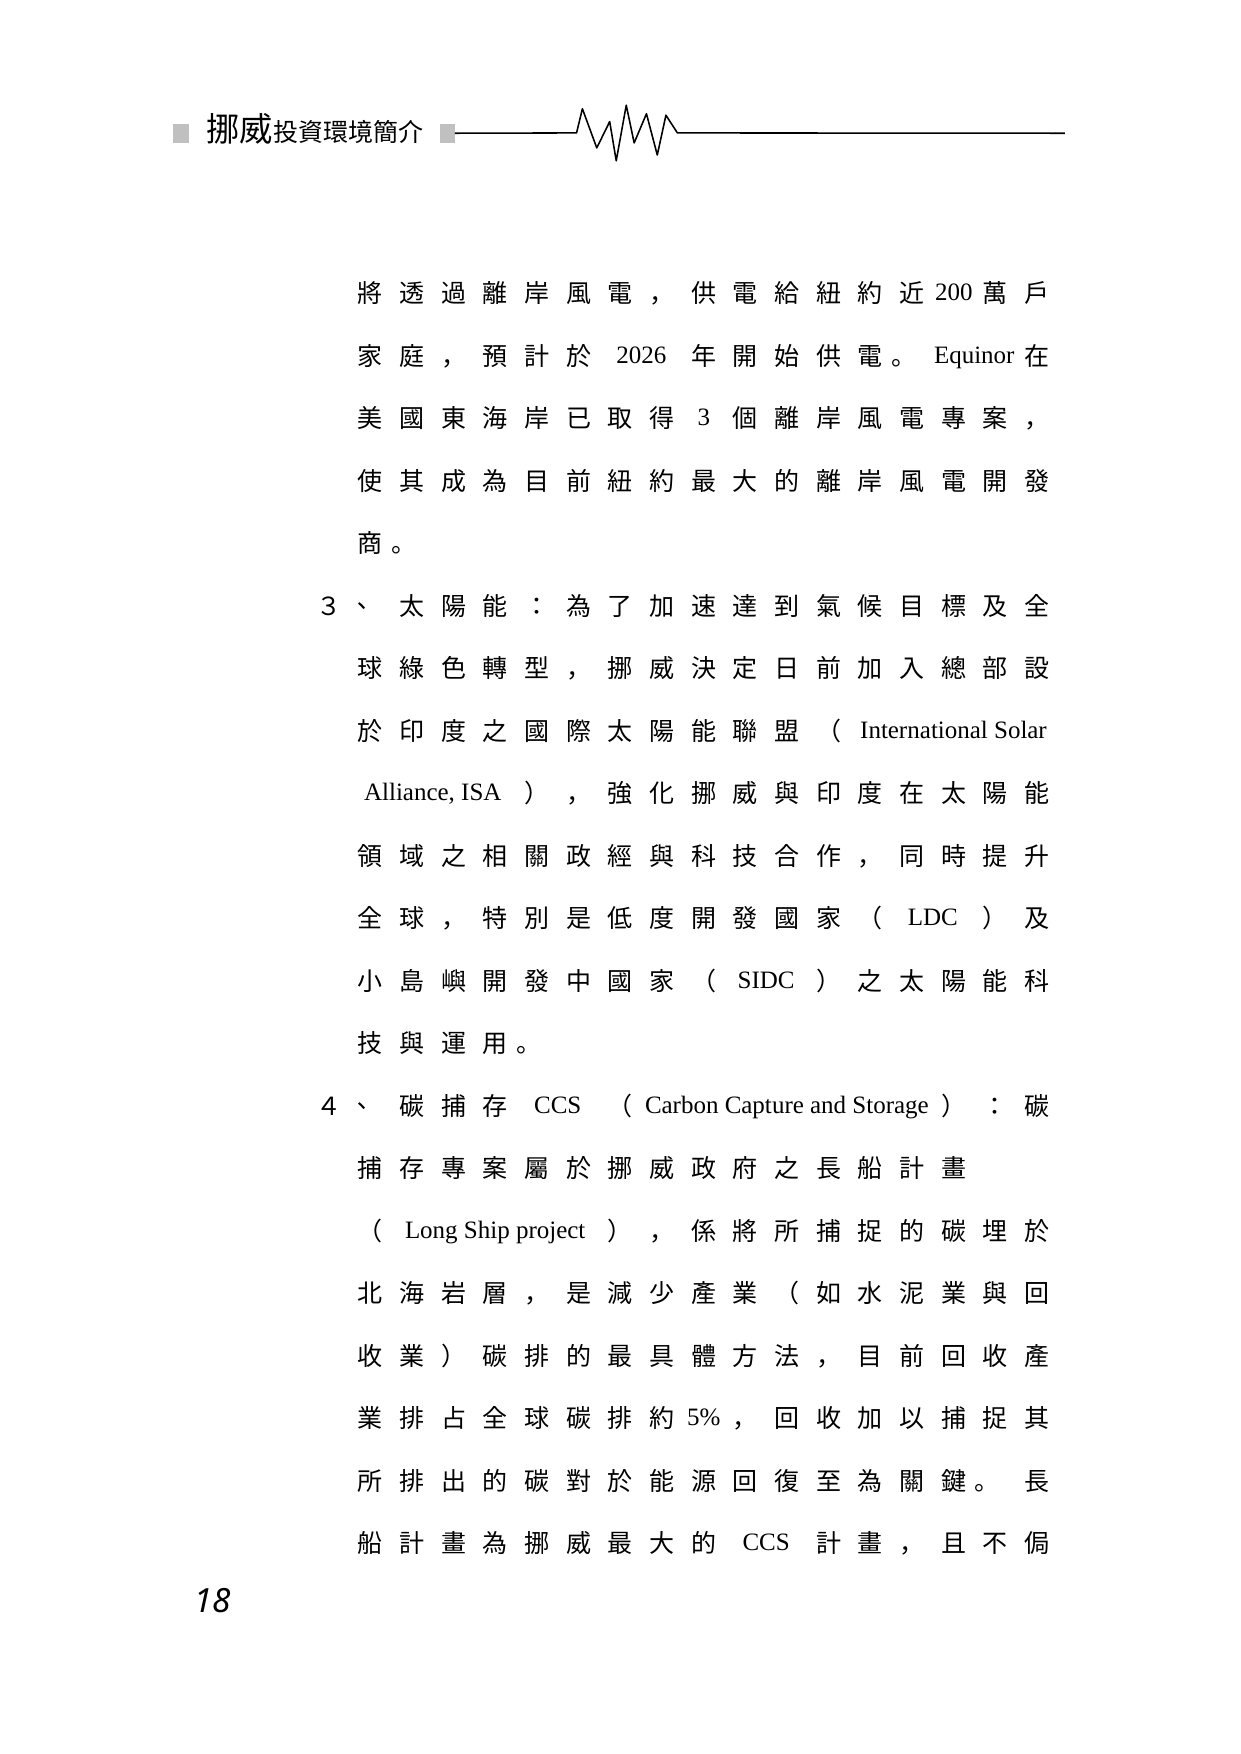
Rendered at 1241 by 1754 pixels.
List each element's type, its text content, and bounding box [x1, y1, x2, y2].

text 將透過離岸風電，供電給紐約近200萬戶家庭，預計於2026年開始供電。Equinor在美國東海岸已取得3個離岸風電專案，使其成為目前紐約最大的離岸風電開發商。 [330, 250, 1058, 563]
text ３、太陽能：為了加速達到氣候目標及全球綠色轉型，挪威決定日前加入總部設於印度之國際太陽能聯盟（International Solar Alliance, ISA），強化挪威與印度在太陽能領域之相關政經與科技合作，同時提升全球，特別是低度開發國家（LDC）及小島嶼開發中國家（SIDC）之太陽能科技與運用。 [281, 563, 1058, 1063]
text ４、碳捕存CCS（Carbon Capture and Storage）：碳捕存專案屬於挪威政府之長船計畫（Long Ship project），係將所捕捉的碳埋於北海岩層，是減少產業（如水泥業與回收業）碳排的最具體方法，目前回收產業排占全球碳排約5%，回收加以捕捉其所排出的碳對於能源回復至為關鍵。長船計畫為挪威最大的CCS計畫，且不侷 [281, 1063, 1058, 1563]
